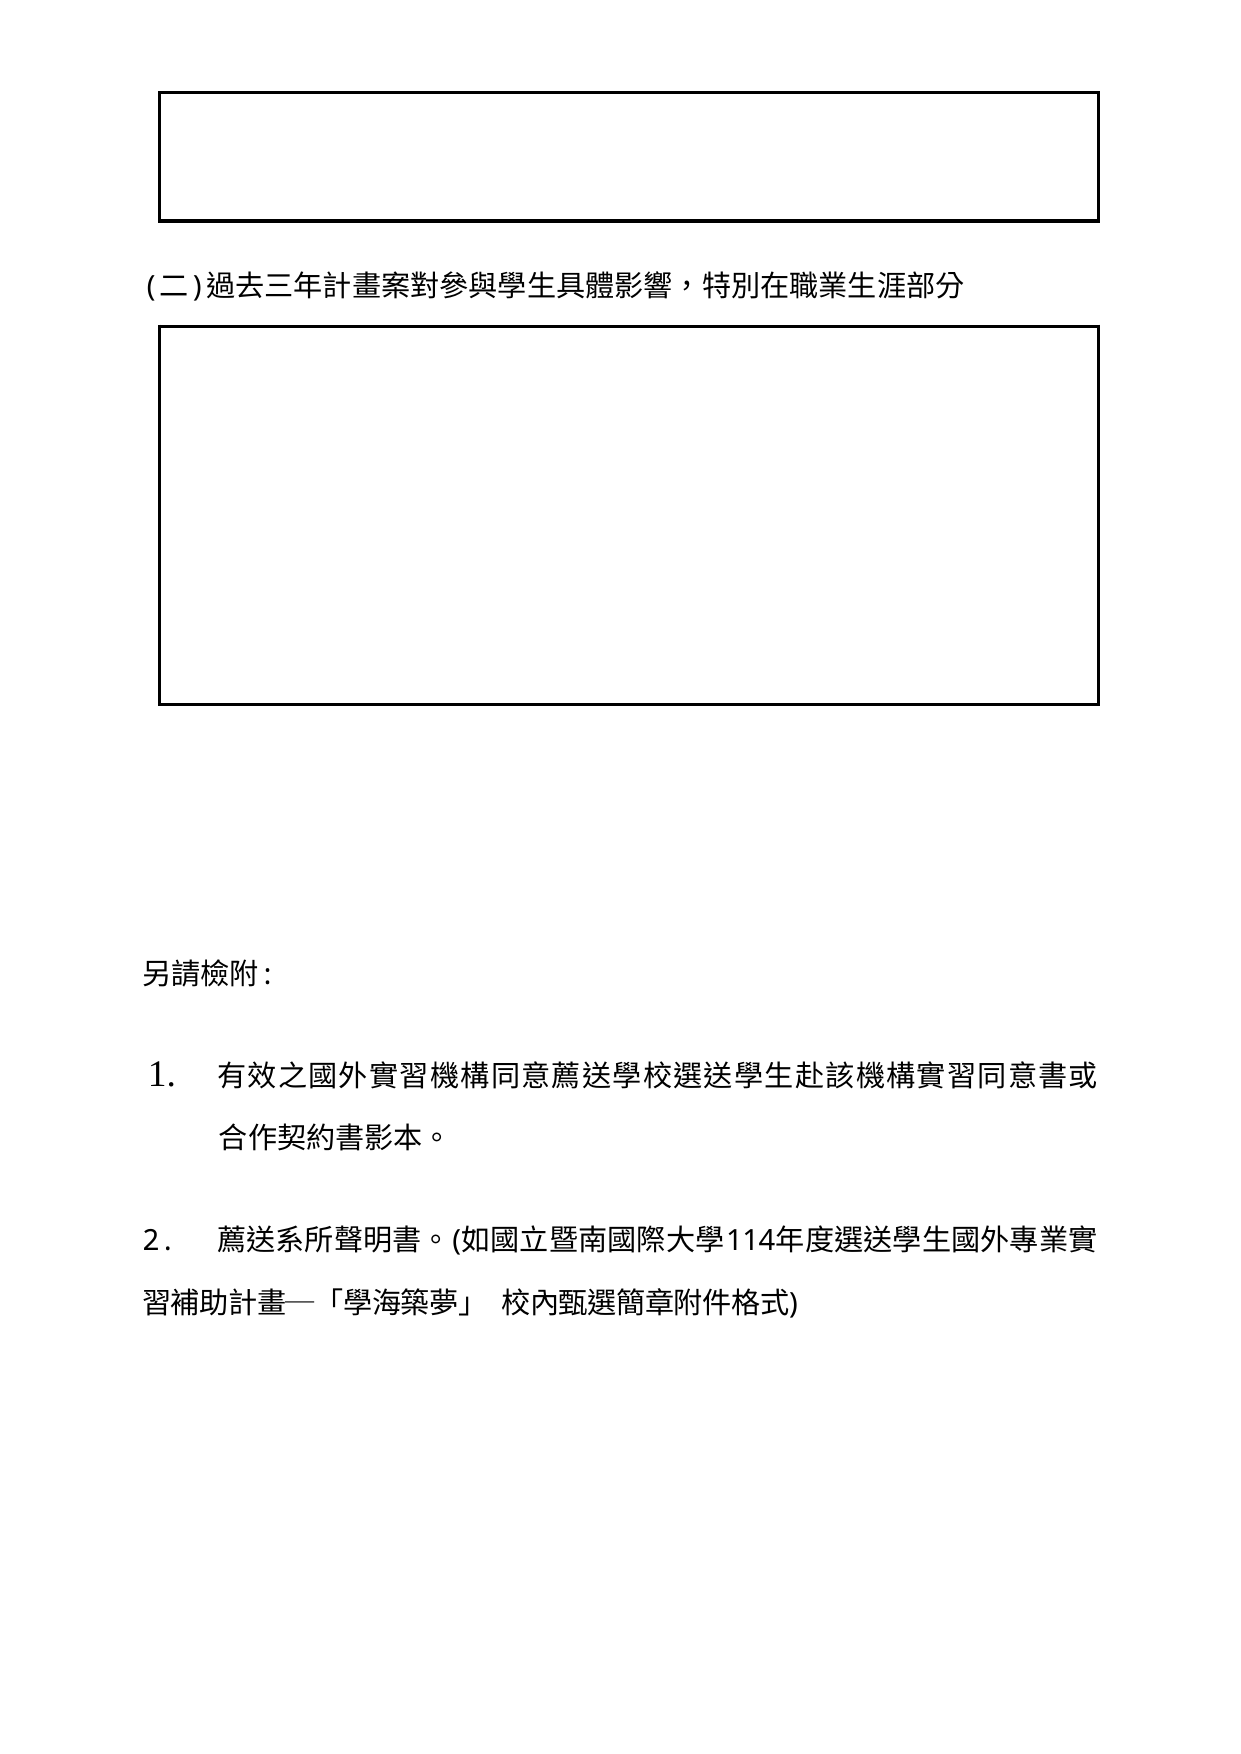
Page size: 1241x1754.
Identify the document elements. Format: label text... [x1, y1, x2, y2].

text (二)過去三年計畫案對參與學生具體影響，特別在職業生涯部分 [142, 242, 1098, 305]
table_header [161, 328, 1097, 703]
text 另請檢附: [142, 930, 1098, 992]
table_header [161, 94, 1097, 219]
list 薦送系所聲明書。(如國立暨南國際大學114年度選送學生國外專業實習補助計畫─「學海築夢」 校內甄選簡章附件格式) [142, 1196, 1098, 1321]
list 有效之國外實習機構同意薦送學校選送學生赴該機構實習同意書或合作契約書影本。 [148, 1032, 1098, 1157]
